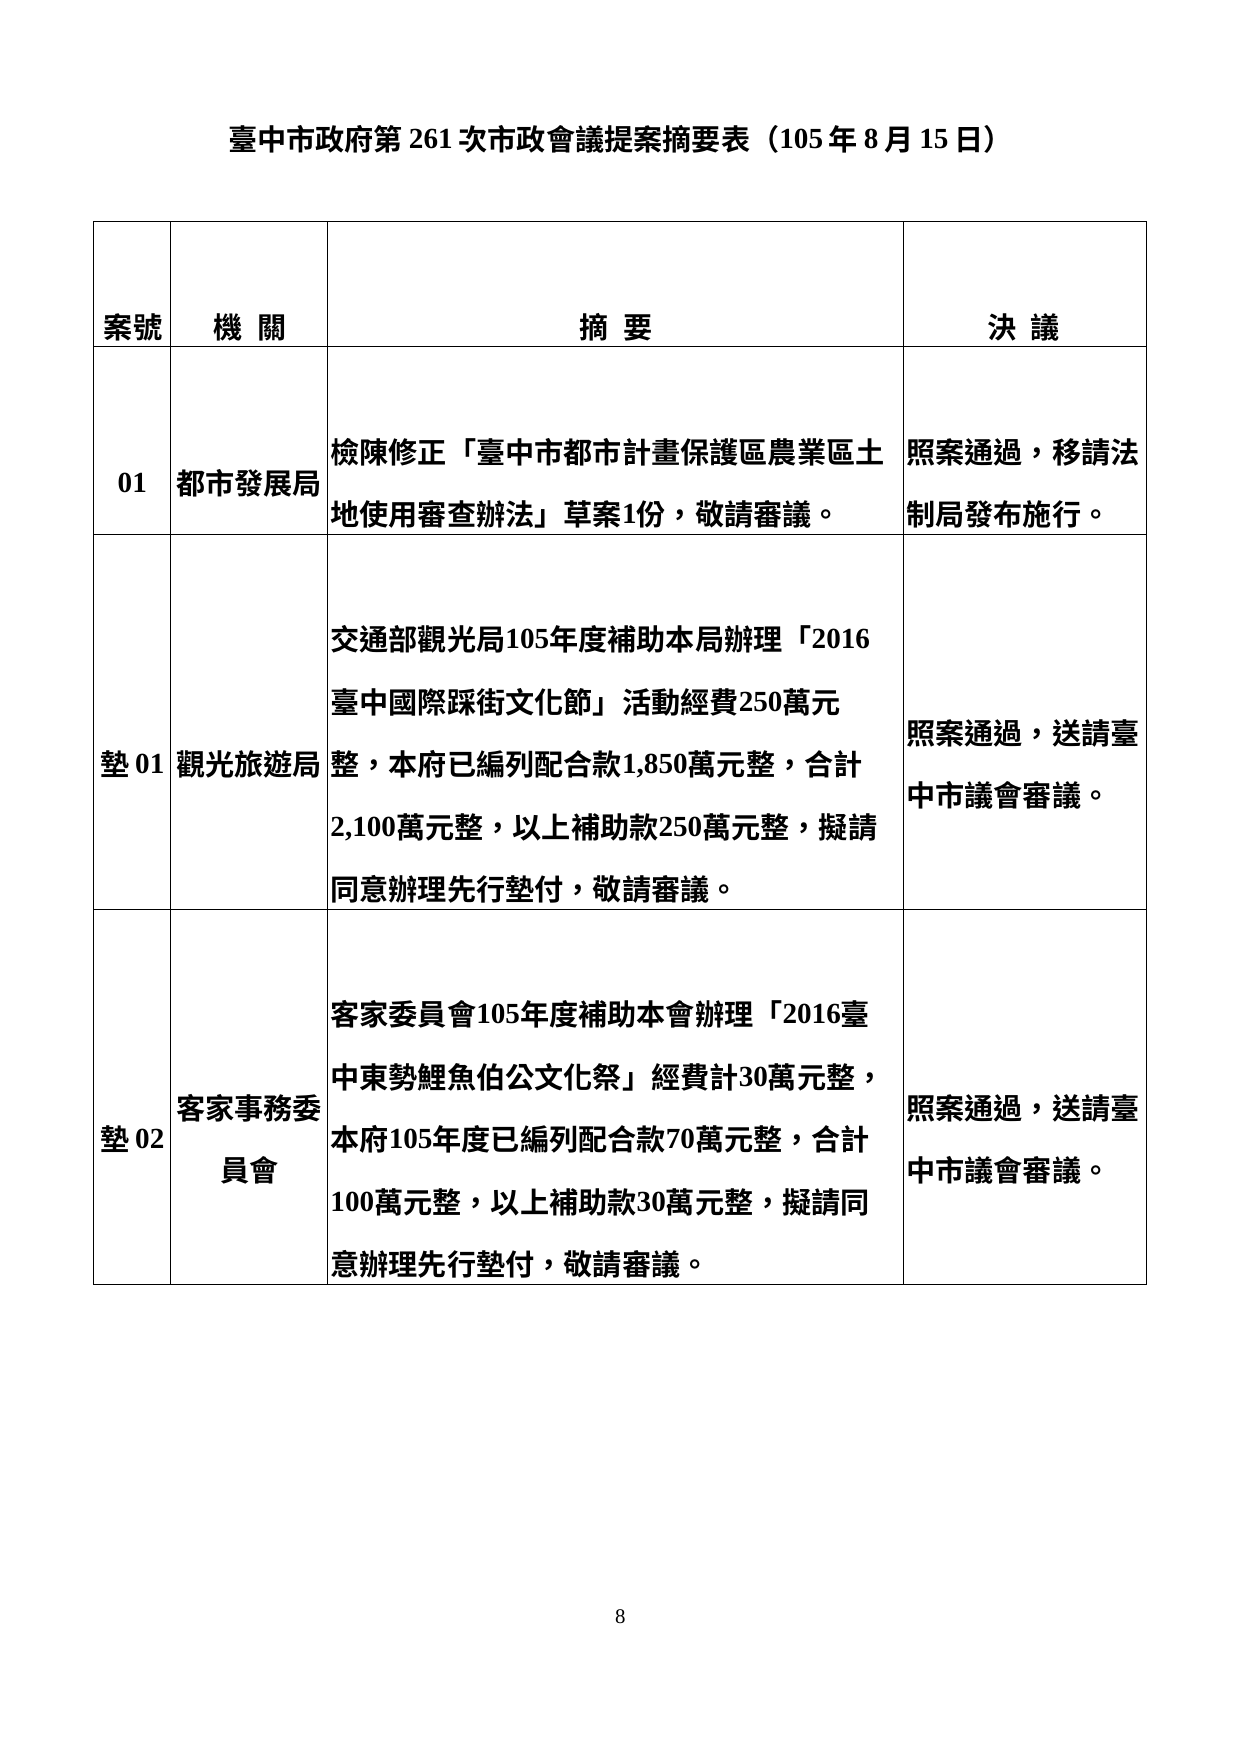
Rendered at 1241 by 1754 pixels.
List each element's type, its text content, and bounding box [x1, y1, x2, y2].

table_header 決 議 [904, 222, 1146, 346]
table_header 摘 要 [328, 222, 903, 346]
table_cell 01 [94, 347, 170, 534]
table_cell 客家委員會105年度補助本會辦理「2016臺中東勢鯉魚伯公文化祭」經費計30萬元整，本府105年度已編列配合款70萬元整，合計100萬元整，以上補助款30萬元整，擬請同意辦理先行墊付，敬請審議。 [328, 910, 903, 1284]
table_cell 都市發展局 [171, 347, 327, 534]
table_cell 墊01 [94, 535, 170, 909]
table_header 機 關 [171, 222, 327, 346]
table_cell 照案通過，送請臺中市議會審議。 [904, 535, 1146, 909]
table_cell 交通部觀光局105年度補助本局辦理「2016臺中國際踩街文化節」活動經費250萬元整，本府已編列配合款1,850萬元整，合計2,100萬元整，以上補助款250萬元整，擬請同意辦理先行墊付，敬請審議。 [328, 535, 903, 909]
table_cell 客家事務委員會 [171, 910, 327, 1284]
table_header 案號 [94, 222, 170, 346]
table_cell 墊02 [94, 910, 170, 1284]
table_cell 檢陳修正「臺中市都市計畫保護區農業區土地使用審查辦法」草案1份，敬請審議。 [328, 347, 903, 534]
table_cell 照案通過，移請法制局發布施行。 [904, 347, 1146, 534]
table_cell 觀光旅遊局 [171, 535, 327, 909]
text 臺中市政府第261次市政會議提案摘要表（105年8月15日） [150, 96, 1090, 159]
table_cell 照案通過，送請臺中市議會審議。 [904, 910, 1146, 1284]
